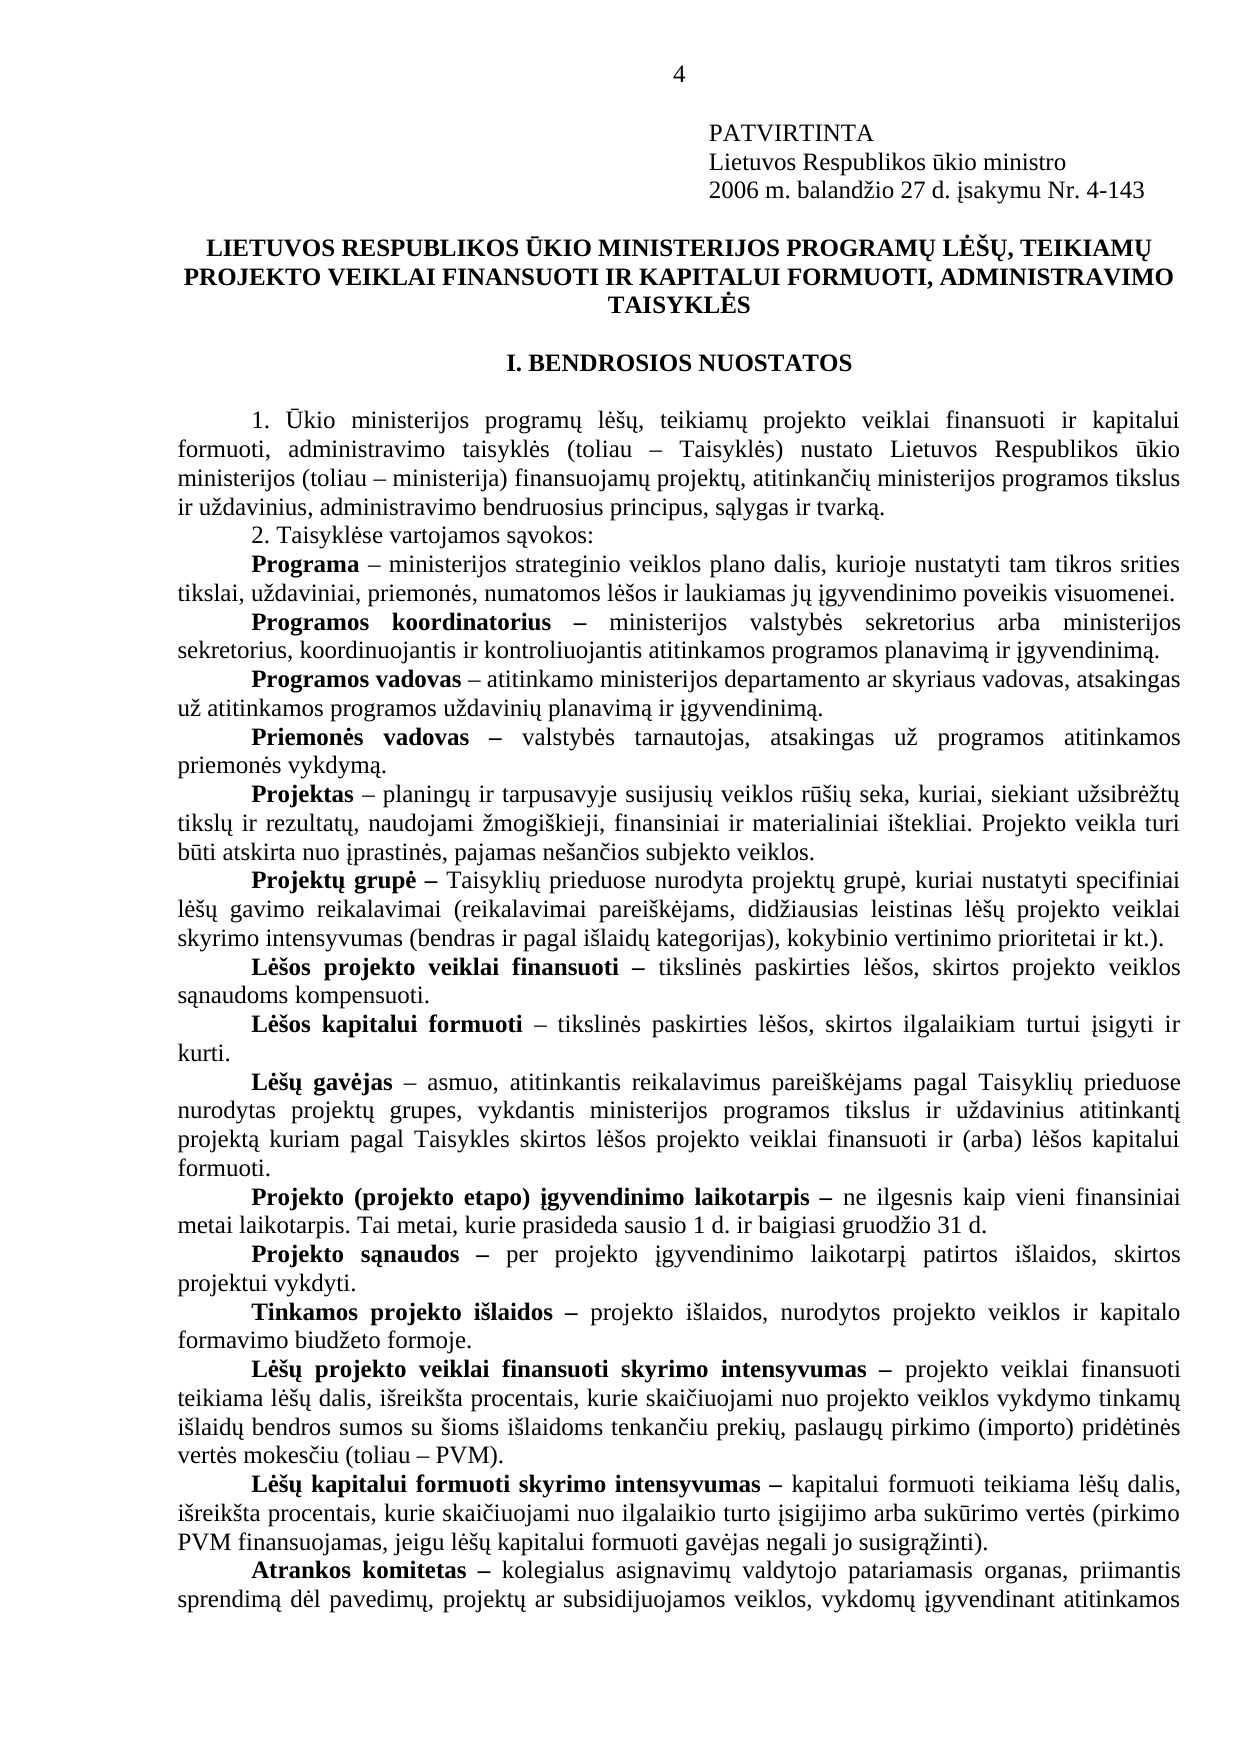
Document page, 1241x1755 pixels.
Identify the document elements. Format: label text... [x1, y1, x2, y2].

text PATVIRTINTA [709, 118, 1181, 147]
text Programos koordinatorius – ministerijos valstybės sekretorius arba ministerijos sekretorius, koordinuojantis ir kontroliuojantis atitinkamos programos planavimą ir įgyvendinimą. [177, 607, 1181, 664]
text Projektų grupė – Taisyklių prieduose nurodyta projektų grupė, kuriai nustatyti specifiniai lėšų gavimo reikalavimai (reikalavimai pareiškėjams, didžiausias leistinas lėšų projekto veiklai skyrimo intensyvumas (bendras ir pagal išlaidų kategorijas), kokybinio vertinimo prioritetai ir kt.). [177, 866, 1181, 952]
text Projektas – planingų ir tarpusavyje susijusių veiklos rūšių seka, kuriai, siekiant užsibrėžtų tikslų ir rezultatų, naudojami žmogiškieji, finansiniai ir materialiniai ištekliai. Projekto veikla turi būti atskirta nuo įprastinės, pajamas nešančios subjekto veiklos. [177, 779, 1181, 866]
text I. BENDROSIOS NUOSTATOS [177, 348, 1181, 377]
text Lėšos kapitalui formuoti – tikslinės paskirties lėšos, skirtos ilgalaikiam turtui įsigyti ir kurti. [177, 1009, 1181, 1067]
text Projekto sąnaudos – per projekto įgyvendinimo laikotarpį patirtos išlaidos, skirtos projektui vykdyti. [177, 1239, 1181, 1297]
text Tinkamos projekto išlaidos – projekto išlaidos, nurodytos projekto veiklos ir kapitalo formavimo biudžeto formoje. [177, 1297, 1181, 1354]
text 1. Ūkio ministerijos programų lėšų, teikiamų projekto veiklai finansuoti ir kapitalui formuoti, administravimo taisyklės (toliau – Taisyklės) nustato Lietuvos Respublikos ūkio ministerijos (toliau – ministerija) finansuojamų projektų, atitinkančių ministerijos programos tikslus ir uždavinius, administravimo bendruosius principus, sąlygas ir tvarką. [177, 406, 1181, 521]
text 2006 m. balandžio 27 d. įsakymu Nr. 4-143 [177, 176, 1181, 204]
text Lėšos projekto veiklai finansuoti – tikslinės paskirties lėšos, skirtos projekto veiklos sąnaudoms kompensuoti. [177, 952, 1181, 1009]
text Lėšų gavėjas – asmuo, atitinkantis reikalavimus pareiškėjams pagal Taisyklių prieduose nurodytas projektų grupes, vykdantis ministerijos programos tikslus ir uždavinius atitinkantį projektą kuriam pagal Taisykles skirtos lėšos projekto veiklai finansuoti ir (arba) lėšos kapitalui formuoti. [177, 1067, 1181, 1182]
text Lietuvos Respublikos ūkio ministro [177, 147, 1181, 176]
text 2. Taisyklėse vartojamos sąvokos: [177, 521, 1181, 549]
text Programos vadovas – atitinkamo ministerijos departamento ar skyriaus vadovas, atsakingas už atitinkamos programos uždavinių planavimą ir įgyvendinimą. [177, 664, 1181, 722]
text LIETUVOS RESPUBLIKOS ŪKIO MINISTERIJOS PROGRAMŲ LĖŠŲ, TEIKIAMŲ PROJEKTO VEIKLAI FINANSUOTI IR KAPITALUI FORMUOTI, ADMINISTRAVIMO TAISYKLĖS [177, 233, 1181, 319]
text Lėšų projekto veiklai finansuoti skyrimo intensyvumas – projekto veiklai finansuoti teikiama lėšų dalis, išreikšta procentais, kurie skaičiuojami nuo projekto veiklos vykdymo tinkamų išlaidų bendros sumos su šioms išlaidoms tenkančiu prekių, paslaugų pirkimo (importo) pridėtinės vertės mokesčiu (toliau – PVM). [177, 1354, 1181, 1469]
text Priemonės vadovas – valstybės tarnautojas, atsakingas už programos atitinkamos priemonės vykdymą. [177, 722, 1181, 779]
text Lėšų kapitalui formuoti skyrimo intensyvumas – kapitalui formuoti teikiama lėšų dalis, išreikšta procentais, kurie skaičiuojami nuo ilgalaikio turto įsigijimo arba sukūrimo vertės (pirkimo PVM finansuojamas, jeigu lėšų kapitalui formuoti gavėjas negali jo susigrąžinti). [177, 1469, 1181, 1556]
text Atrankos komitetas – kolegialus asignavimų valdytojo patariamasis organas, priimantis sprendimą dėl pavedimų, projektų ar subsidijuojamos veiklos, vykdomų įgyvendinant atitinkamos [177, 1556, 1181, 1613]
text Programa – ministerijos strateginio veiklos plano dalis, kurioje nustatyti tam tikros srities tikslai, uždaviniai, priemonės, numatomos lėšos ir laukiamas jų įgyvendinimo poveikis visuomenei. [177, 549, 1181, 607]
text Projekto (projekto etapo) įgyvendinimo laikotarpis – ne ilgesnis kaip vieni finansiniai metai laikotarpis. Tai metai, kurie prasideda sausio 1 d. ir baigiasi gruodžio 31 d. [177, 1182, 1181, 1239]
